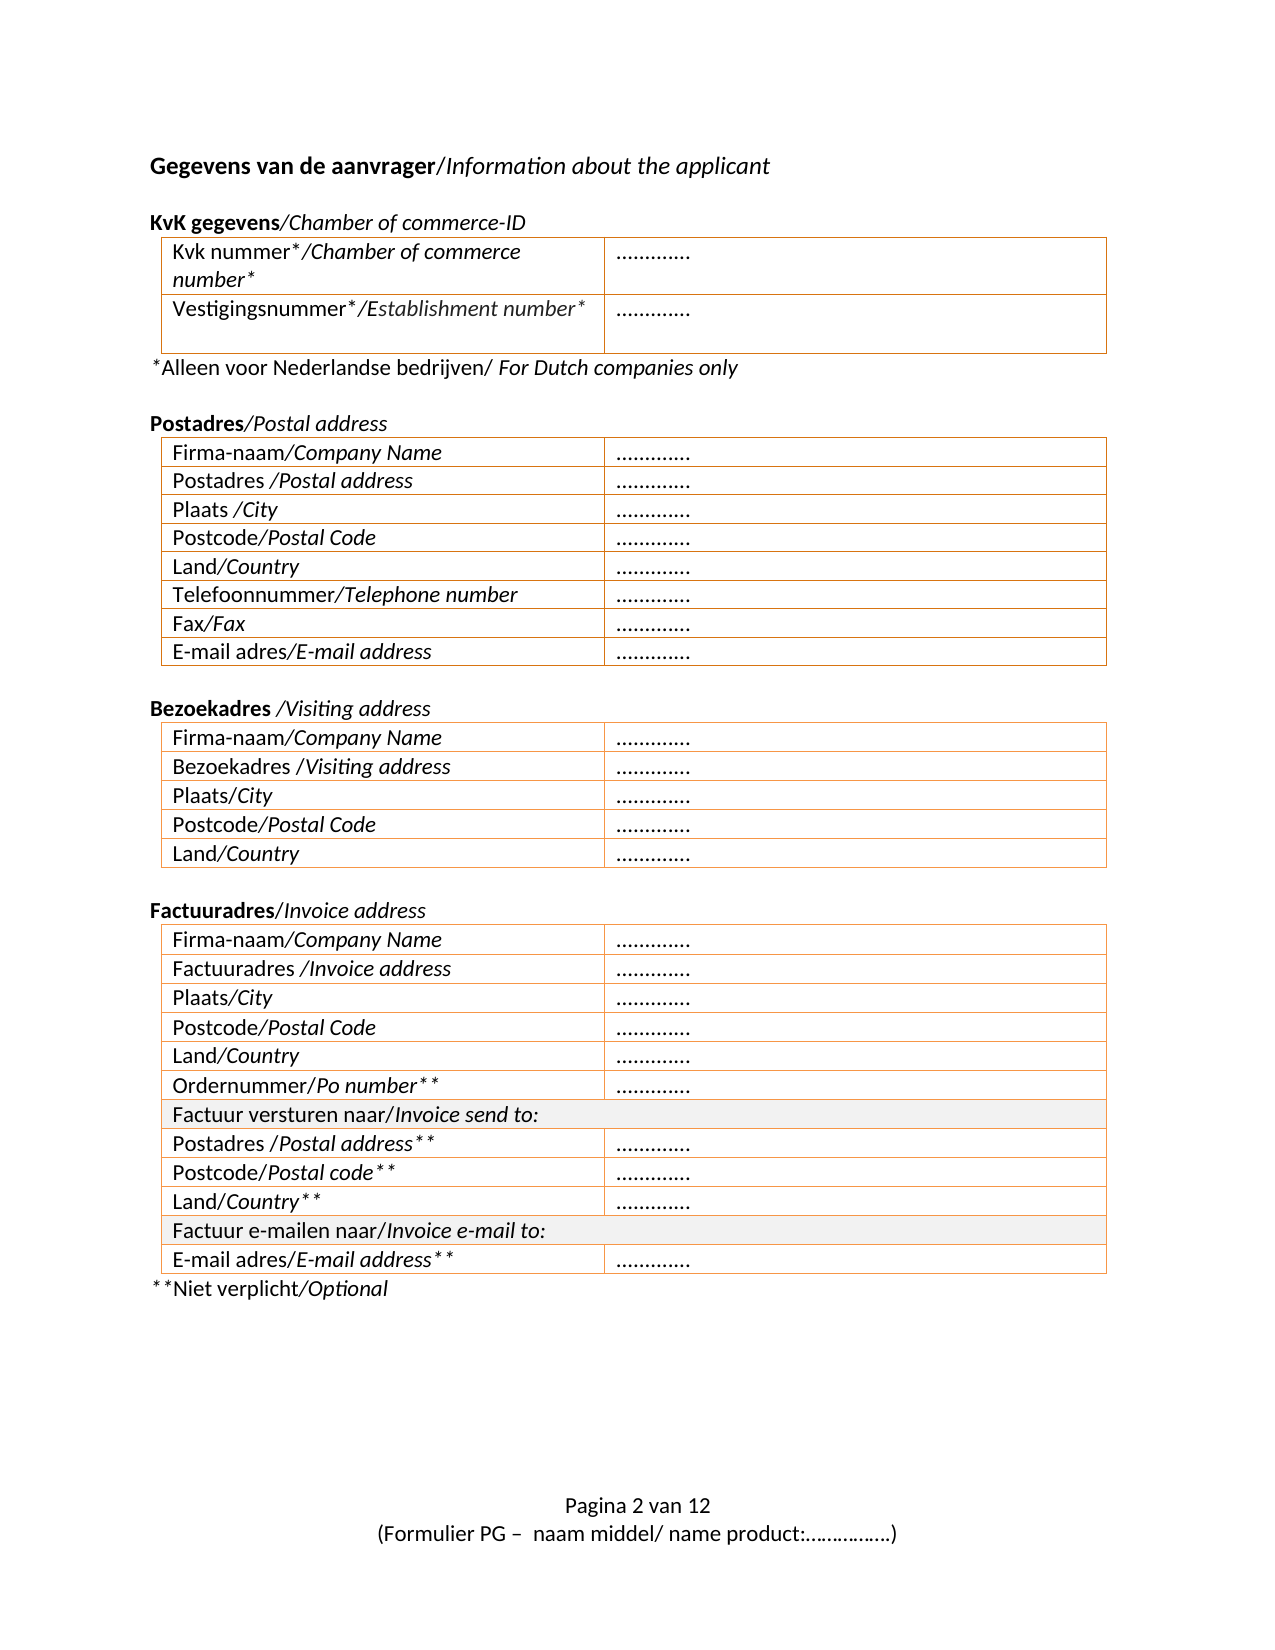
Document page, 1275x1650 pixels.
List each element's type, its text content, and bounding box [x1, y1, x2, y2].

table_cell Land/Country [162, 1042, 604, 1070]
text Gegevens van de aanvrager/Information about the applicant [150, 150, 1125, 181]
text **Niet verplicht/Optional [150, 1274, 1125, 1302]
table_cell Postadres /Postal address [162, 467, 604, 494]
table_cell ............. [605, 810, 1106, 838]
table_header Firma-naam/Company Name [162, 723, 604, 751]
table_header Firma-naam/Company Name [162, 438, 604, 466]
table_cell Plaats /City [162, 495, 604, 523]
table_cell Postcode/Postal Code [162, 810, 604, 838]
table_cell Postcode/Postal Code [162, 524, 604, 551]
table_cell Ordernummer/Po number** [162, 1071, 604, 1099]
table_header ............. [605, 925, 1106, 953]
table_cell ............. [605, 467, 1106, 494]
table_header ............. [605, 438, 1106, 466]
table_cell ............. [605, 581, 1106, 608]
table_cell ............. [605, 781, 1106, 809]
table_cell ............. [605, 1071, 1106, 1099]
text Factuuradres/Invoice address [150, 896, 1125, 924]
table_cell ............. [605, 1187, 1106, 1215]
table_cell ............. [605, 552, 1106, 580]
table_header ............. [605, 238, 1106, 294]
table_cell ............. [605, 1158, 1106, 1186]
table_cell Factuuradres /Invoice address [162, 955, 604, 982]
table_header Firma-naam/Company Name [162, 925, 604, 953]
table_cell ............. [605, 1042, 1106, 1070]
table_cell ............. [605, 984, 1106, 1012]
table_cell ............. [605, 638, 1106, 665]
table_cell Factuur e-mailen naar/Invoice e-mail to: [162, 1216, 1106, 1244]
table_cell ............. [605, 955, 1106, 982]
table_cell ............. [605, 1129, 1106, 1157]
table_cell Land/Country** [162, 1187, 604, 1215]
table_header ............. [605, 723, 1106, 751]
table_cell ............. [605, 295, 1106, 352]
table_cell E-mail adres/E-mail address** [162, 1245, 604, 1273]
table_cell Land/Country [162, 839, 604, 867]
table_cell Bezoekadres /Visiting address [162, 752, 604, 780]
table_cell Vestigingsnummer*/Establishment number* [162, 295, 604, 352]
table_cell E-mail adres/E-mail address [162, 638, 604, 665]
table_cell Plaats/City [162, 781, 604, 809]
table_cell ............. [605, 524, 1106, 551]
text *Alleen voor Nederlandse bedrijven/ For Dutch companies only [150, 353, 1125, 381]
text Postadres/Postal address [150, 409, 1125, 437]
table_cell Postcode/Postal code** [162, 1158, 604, 1186]
table_cell ............. [605, 839, 1106, 867]
table_cell Fax/Fax [162, 609, 604, 637]
table_cell Postcode/Postal Code [162, 1013, 604, 1041]
table_cell Postadres /Postal address** [162, 1129, 604, 1157]
table_cell ............. [605, 1013, 1106, 1041]
text Bezoekadres /Visiting address [150, 694, 1125, 722]
table_cell ............. [605, 1245, 1106, 1273]
table_cell Factuur versturen naar/Invoice send to: [162, 1100, 1106, 1128]
table_cell ............. [605, 609, 1106, 637]
text KvK gegevens/Chamber of commerce-ID [150, 208, 1125, 237]
table_cell Plaats/City [162, 984, 604, 1012]
table_header Kvk nummer*/Chamber of commerce number* [162, 238, 604, 294]
table_cell Land/Country [162, 552, 604, 580]
table_cell Telefoonnummer/Telephone number [162, 581, 604, 608]
table_cell ............. [605, 752, 1106, 780]
table_cell ............. [605, 495, 1106, 523]
